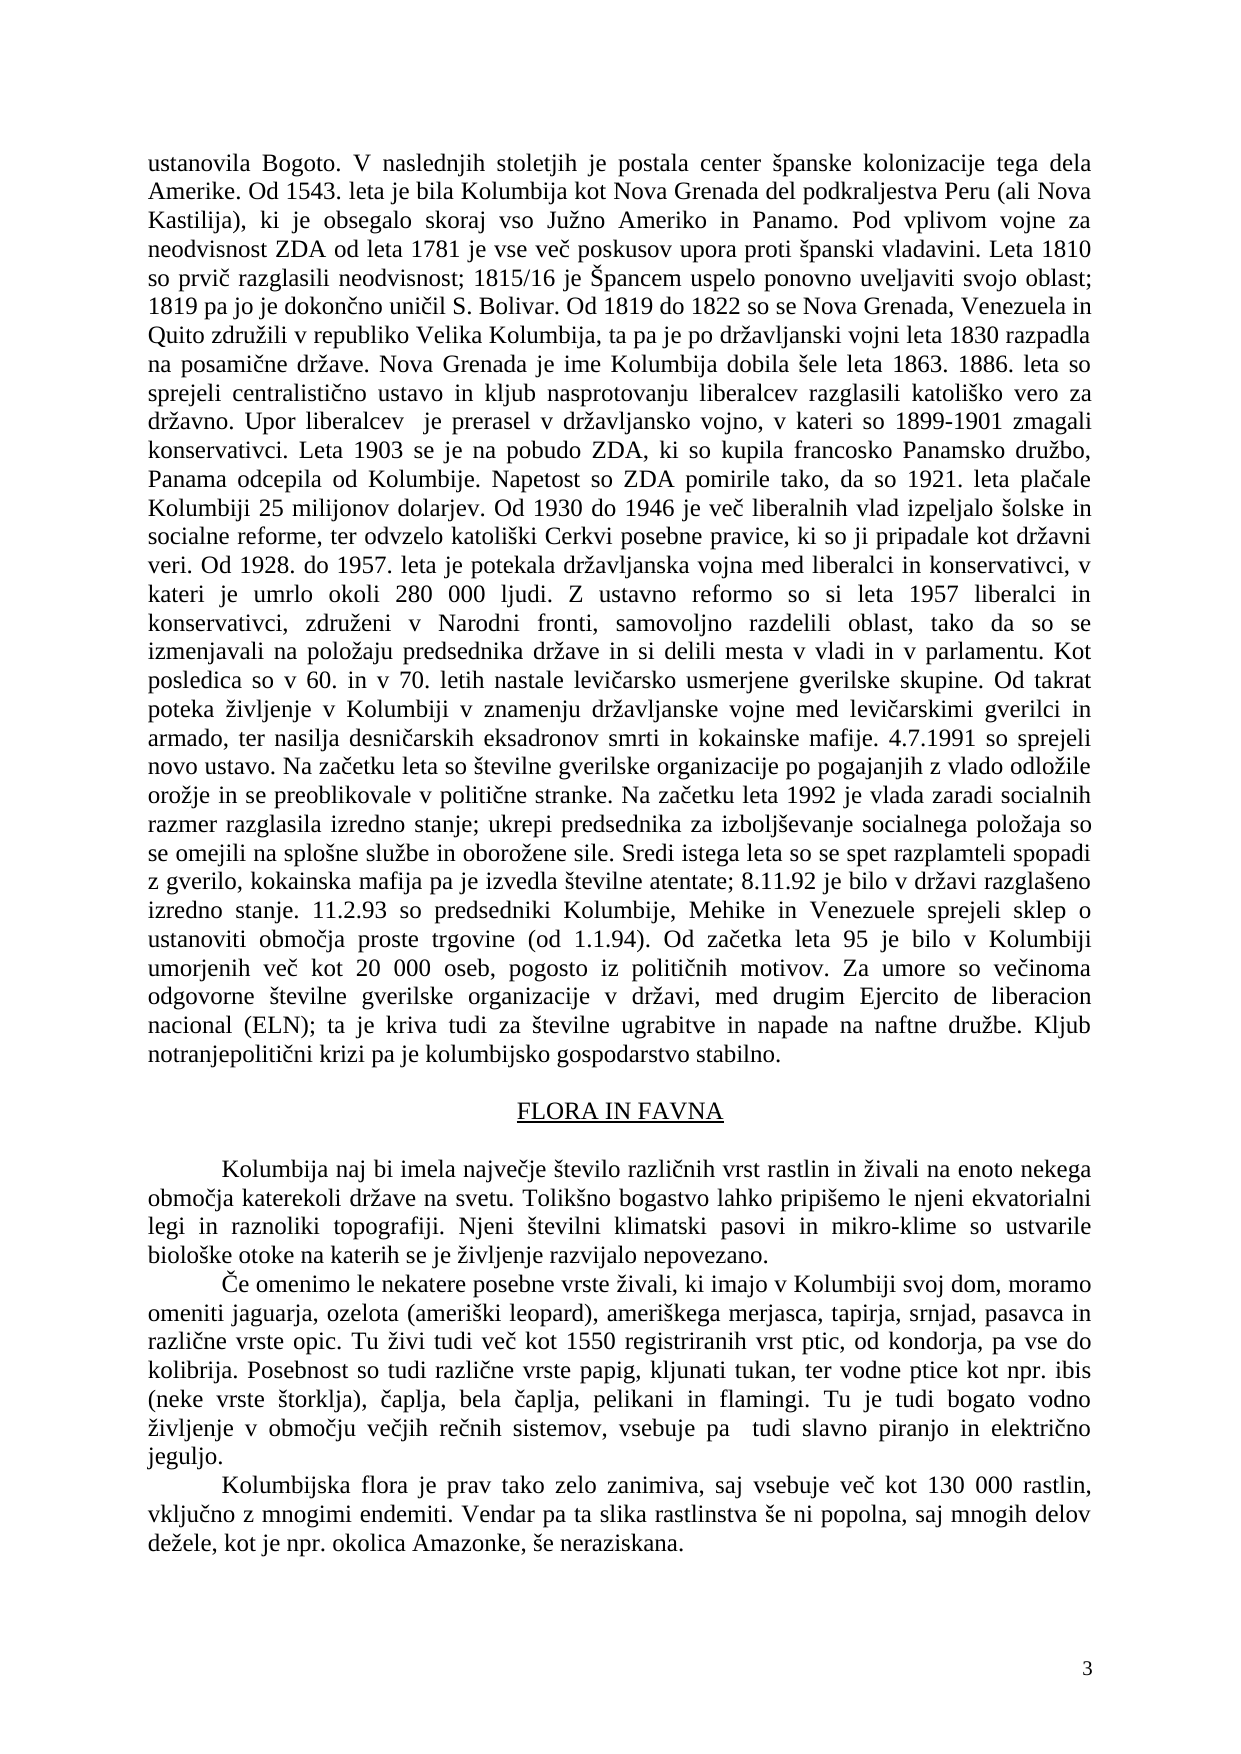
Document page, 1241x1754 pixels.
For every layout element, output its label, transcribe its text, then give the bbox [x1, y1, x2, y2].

text Kolumbijska flora je prav tako zelo zanimiva, saj vsebuje več kot 130 000 rastlin, vključno z mnogimi endemiti. Vendar pa ta slika rastlinstva še ni popolna, saj mnogih delov dežele, kot je npr. okolica Amazonke, še neraziskana. [148, 1470, 1093, 1556]
text Če omenimo le nekatere posebne vrste živali, ki imajo v Kolumbiji svoj dom, moramo omeniti jaguarja, ozelota (ameriški leopard), ameriškega merjasca, tapirja, srnjad, pasavca in različne vrste opic. Tu živi tudi več kot 1550 registriranih vrst ptic, od kondorja, pa vse do kolibrija. Posebnost so tudi različne vrste papig, kljunati tukan, ter vodne ptice kot npr. ibis (neke vrste štorklja), čaplja, bela čaplja, pelikani in flamingi. Tu je tudi bogato vodno življenje v območju večjih rečnih sistemov, vsebuje pa tudi slavno piranjo in električno jeguljo. [148, 1269, 1093, 1470]
subtitle FLORA IN FAVNA [148, 1096, 1093, 1125]
text Kolumbija naj bi imela največje število različnih vrst rastlin in živali na enoto nekega območja katerekoli države na svetu. Tolikšno bogastvo lahko pripišemo le njeni ekvatorialni legi in raznoliki topografiji. Njeni številni klimatski pasovi in mikro-klime so ustvarile biološke otoke na katerih se je življenje razvijalo nepovezano. [148, 1154, 1093, 1269]
text ustanovila Bogoto. V naslednjih stoletjih je postala center španske kolonizacije tega dela Amerike. Od 1543. leta je bila Kolumbija kot Nova Grenada del podkraljestva Peru (ali Nova Kastilija), ki je obsegalo skoraj vso Južno Ameriko in Panamo. Pod vplivom vojne za neodvisnost ZDA od leta 1781 je vse več poskusov upora proti španski vladavini. Leta 1810 so prvič razglasili neodvisnost; 1815/16 je Špancem uspelo ponovno uveljaviti svojo oblast; 1819 pa jo je dokončno uničil S. Bolivar. Od 1819 do 1822 so se Nova Grenada, Venezuela in Quito združili v republiko Velika Kolumbija, ta pa je po državljanski vojni leta 1830 razpadla na posamične države. Nova Grenada je ime Kolumbija dobila šele leta 1863. 1886. leta so sprejeli centralistično ustavo in kljub nasprotovanju liberalcev razglasili katoliško vero za državno. Upor liberalcev je prerasel v državljansko vojno, v kateri so 1899-1901 zmagali konservativci. Leta 1903 se je na pobudo ZDA, ki so kupila francosko Panamsko družbo, Panama odcepila od Kolumbije. Napetost so ZDA pomirile tako, da so 1921. leta plačale Kolumbiji 25 milijonov dolarjev. Od 1930 do 1946 je več liberalnih vlad izpeljalo šolske in socialne reforme, ter odvzelo katoliški Cerkvi posebne pravice, ki so ji pripadale kot državni veri. Od 1928. do 1957. leta je potekala državljanska vojna med liberalci in konservativci, v kateri je umrlo okoli 280 000 ljudi. Z ustavno reformo so si leta 1957 liberalci in konservativci, združeni v Narodni fronti, samovoljno razdelili oblast, tako da so se izmenjavali na položaju predsednika države in si delili mesta v vladi in v parlamentu. Kot posledica so v 60. in v 70. letih nastale levičarsko usmerjene gverilske skupine. Od takrat poteka življenje v Kolumbiji v znamenju državljanske vojne med levičarskimi gverilci in armado, ter nasilja desničarskih eksadronov smrti in kokainske mafije. 4.7.1991 so sprejeli novo ustavo. Na začetku leta so številne gverilske organizacije po pogajanjih z vlado odložile orožje in se preoblikovale v politične stranke. Na začetku leta 1992 je vlada zaradi socialnih razmer razglasila izredno stanje; ukrepi predsednika za izboljševanje socialnega položaja so se omejili na splošne službe in oborožene sile. Sredi istega leta so se spet razplamteli spopadi z gverilo, kokainska mafija pa je izvedla številne atentate; 8.11.92 je bilo v državi razglašeno izredno stanje. 11.2.93 so predsedniki Kolumbije, Mehike in Venezuele sprejeli sklep o ustanoviti območja proste trgovine (od 1.1.94). Od začetka leta 95 je bilo v Kolumbiji umorjenih več kot 20 000 oseb, pogosto iz političnih motivov. Za umore so večinoma odgovorne številne gverilske organizacije v državi, med drugim Ejercito de liberacion nacional (ELN); ta je kriva tudi za številne ugrabitve in napade na naftne družbe. Kljub notranjepolitični krizi pa je kolumbijsko gospodarstvo stabilno. [148, 148, 1093, 1068]
